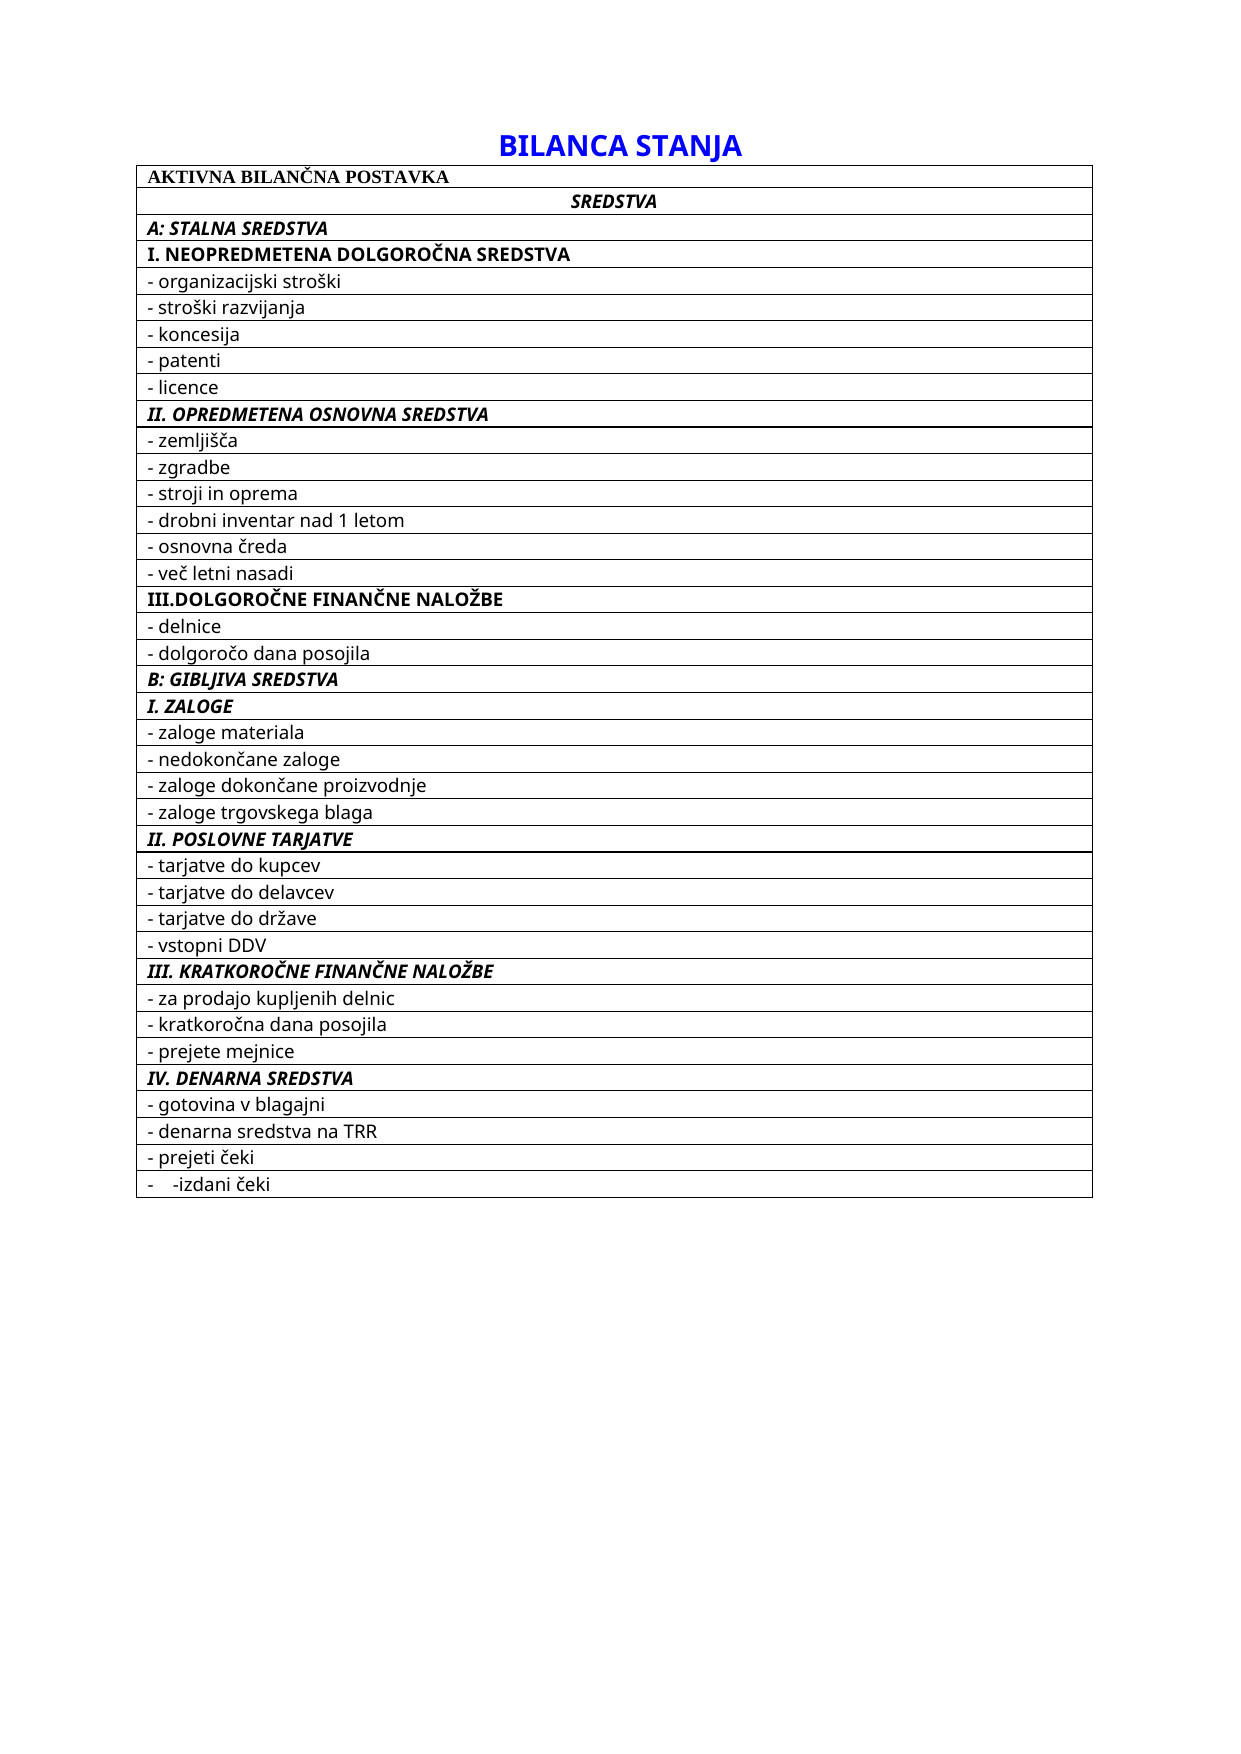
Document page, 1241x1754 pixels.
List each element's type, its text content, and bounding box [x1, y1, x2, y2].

table_cell - tarjatve do delavcev [137, 879, 1092, 904]
table_cell - dolgoročo dana posojila [137, 640, 1092, 665]
table_cell - stroški razvijanja [137, 295, 1092, 320]
table_cell - patenti [137, 348, 1092, 373]
text BILANCA STANJA [148, 125, 1092, 165]
table_cell - za prodajo kupljenih delnic [137, 985, 1092, 1011]
table_cell B: GIBLJIVA SREDSTVA [137, 666, 1092, 692]
table_cell - zaloge materiala [137, 720, 1092, 745]
table_cell - prejeti čeki [137, 1145, 1092, 1170]
table_cell - organizacijski stroški [137, 268, 1092, 293]
table_cell A: STALNA SREDSTVA [137, 215, 1092, 240]
table_cell II. OPREDMETENA OSNOVNA SREDSTVA [137, 401, 1092, 426]
table_cell - kratkoročna dana posojila [137, 1012, 1092, 1037]
table_cell - delnice [137, 613, 1092, 639]
table_cell III.DOLGOROČNE FINANČNE NALOŽBE [137, 587, 1092, 612]
table_cell - tarjatve do kupcev [137, 853, 1092, 878]
table_cell II. POSLOVNE TARJATVE [137, 826, 1092, 851]
table_cell IV. DENARNA SREDSTVA [137, 1065, 1092, 1090]
table_cell I. NEOPREDMETENA DOLGOROČNA SREDSTVA [137, 241, 1092, 267]
table_cell III. KRATKOROČNE FINANČNE NALOŽBE [137, 959, 1092, 984]
table_cell - osnovna čreda [137, 534, 1092, 559]
table_cell - denarna sredstva na TRR [137, 1118, 1092, 1143]
table_cell - zaloge trgovskega blaga [137, 799, 1092, 825]
table_cell - zemljišča [137, 428, 1092, 453]
table_cell - gotovina v blagajni [137, 1091, 1092, 1117]
table_cell - drobni inventar nad 1 letom [137, 507, 1092, 533]
table_header AKTIVNA BILANČNA POSTAVKA [137, 166, 1092, 187]
table_cell I. ZALOGE [137, 693, 1092, 718]
table_cell - prejete mejnice [137, 1038, 1092, 1064]
table_cell SREDSTVA [137, 188, 1092, 214]
table_cell - vstopni DDV [137, 932, 1092, 958]
table_cell - zaloge dokončane proizvodnje [137, 773, 1092, 798]
table_cell - -izdani čeki [137, 1171, 1092, 1197]
table_cell - nedokončane zaloge [137, 746, 1092, 772]
table_cell - tarjatve do države [137, 906, 1092, 931]
table_cell - licence [137, 374, 1092, 400]
table_cell - zgradbe [137, 454, 1092, 479]
table_cell - stroji in oprema [137, 481, 1092, 506]
table_cell - koncesija [137, 321, 1092, 347]
table_cell - več letni nasadi [137, 560, 1092, 586]
